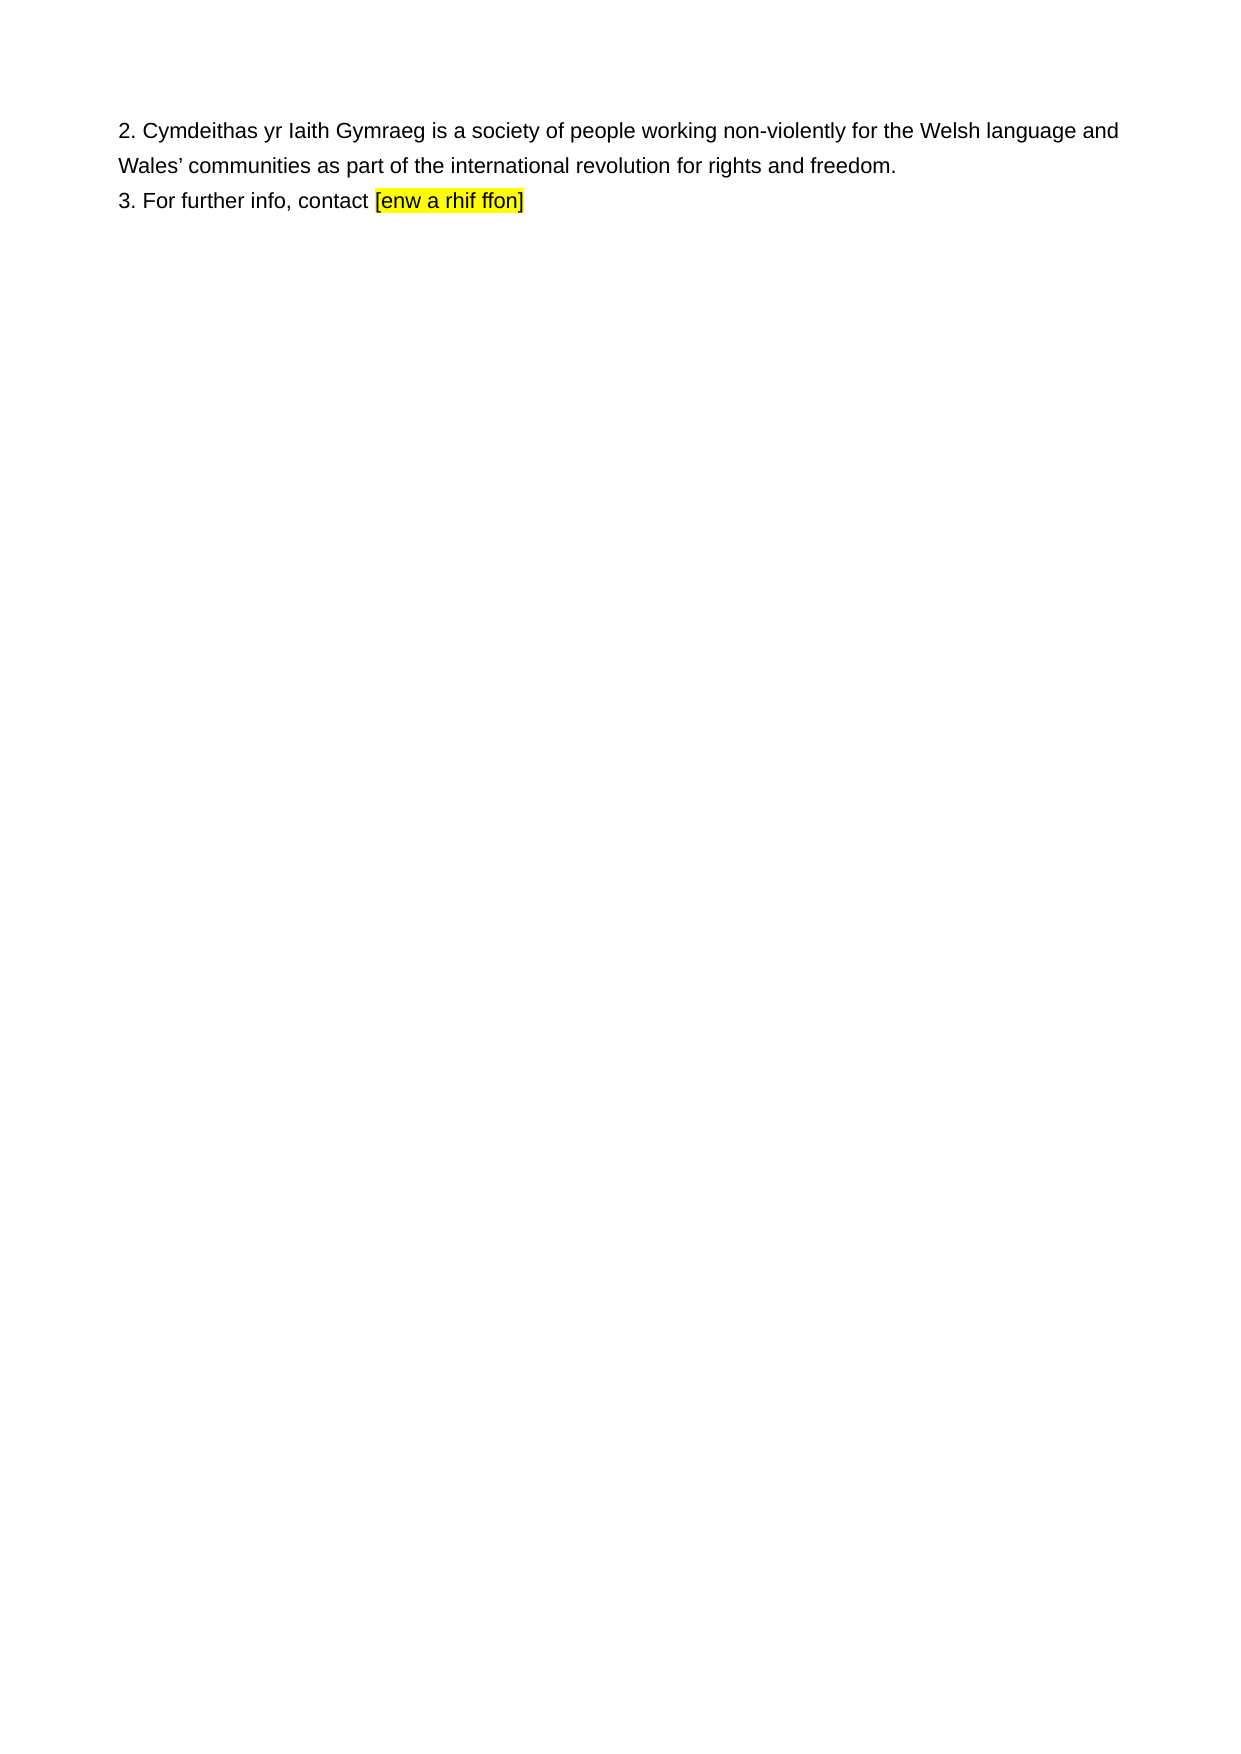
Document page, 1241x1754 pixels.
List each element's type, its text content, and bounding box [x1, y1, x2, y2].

text 3. For further info, contact [enw a rhif ffon] [118, 187, 1122, 213]
text 2. Cymdeithas yr Iaith Gymraeg is a society of people working non-violently for the Welsh language and Wales’ communities as part of the international revolution for rights and freedom. [118, 118, 1122, 178]
